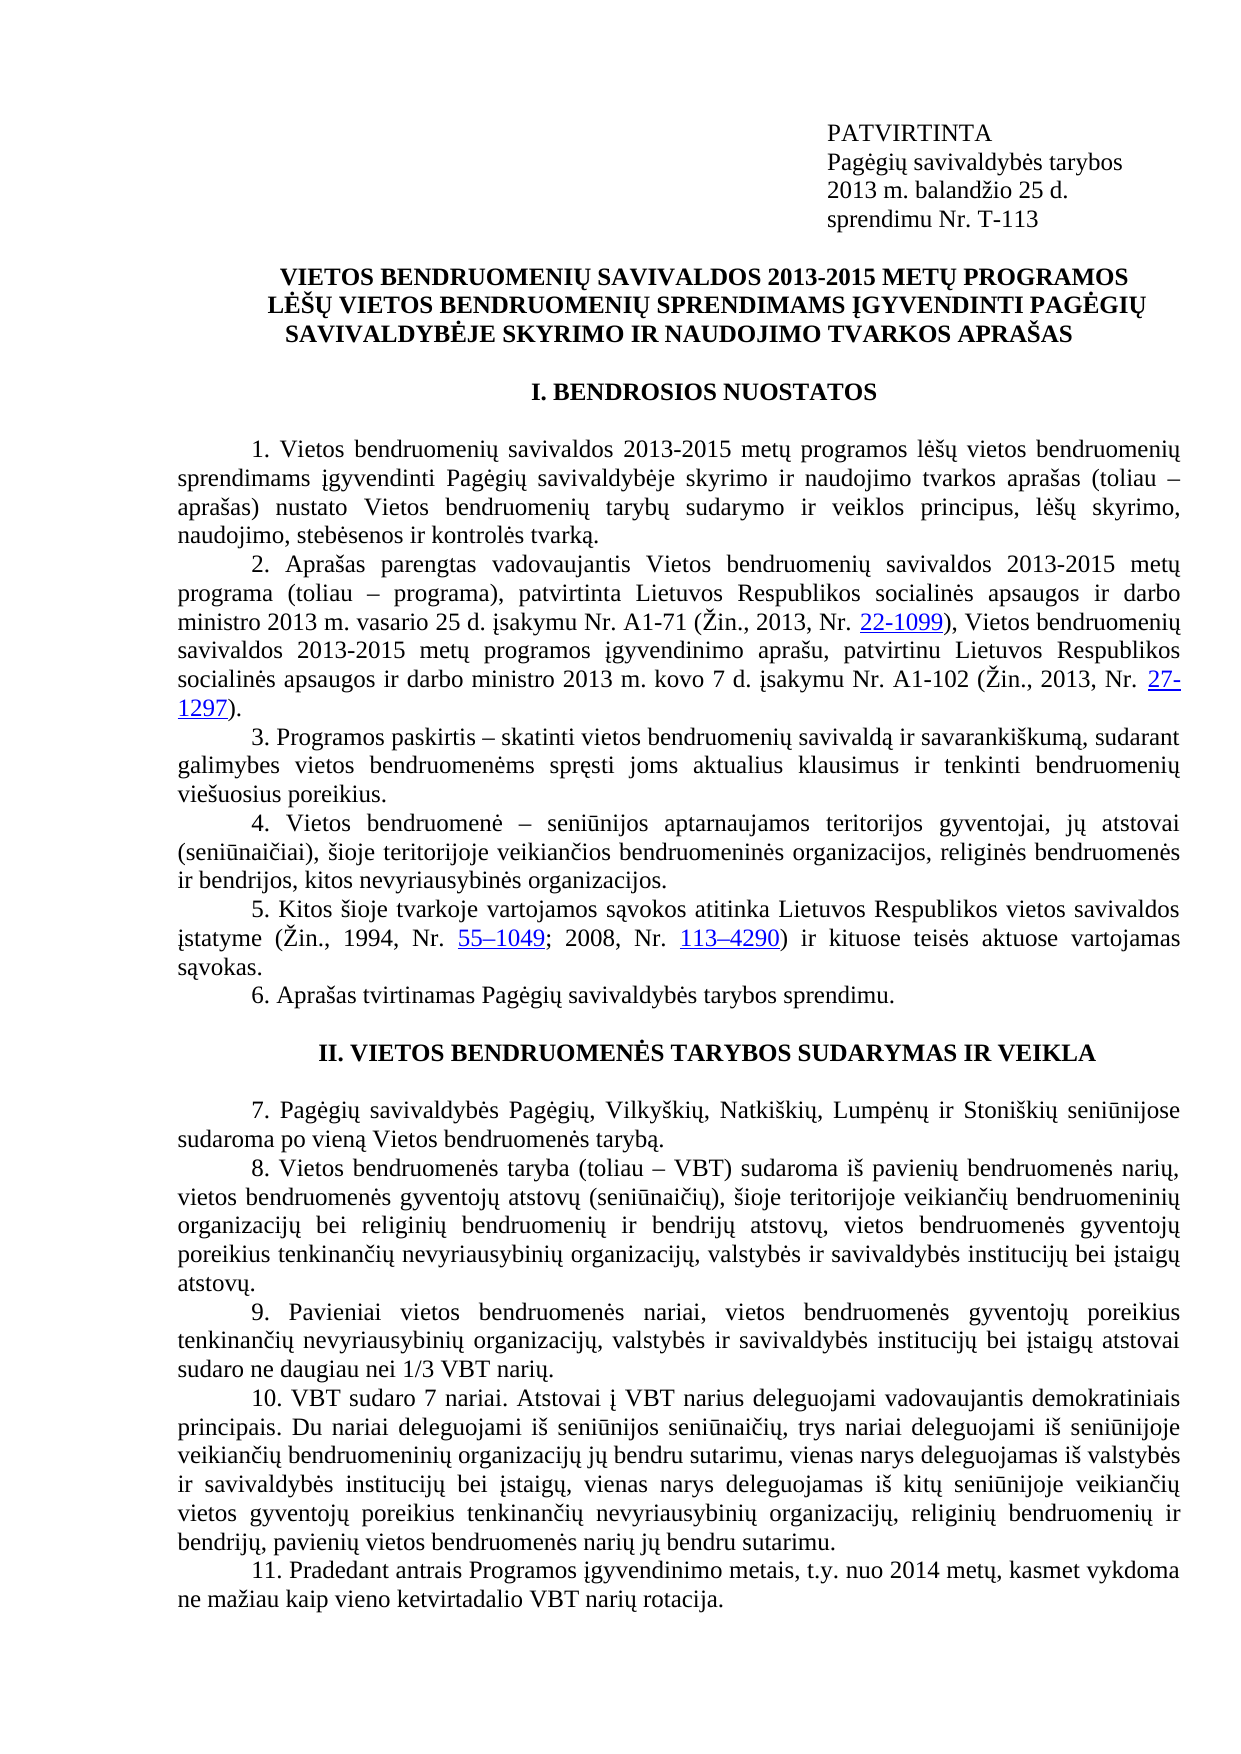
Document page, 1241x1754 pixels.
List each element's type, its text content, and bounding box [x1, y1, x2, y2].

text 6. Aprašas tvirtinamas Pagėgių savivaldybės tarybos sprendimu. [177, 981, 1181, 1009]
text LĖŠŲ VIETOS BENDRUOMENIŲ SPRENDIMAMS ĮGYVENDINTI PAGĖGIŲ SAVIVALDYBĖJE SKYRIMO IR NAUDOJIMO TVARKOS APRAŠAS [177, 291, 1181, 348]
text 9. Pavieniai vietos bendruomenės nariai, vietos bendruomenės gyventojų poreikius tenkinančių nevyriausybinių organizacijų, valstybės ir savivaldybės institucijų bei įstaigų atstovai sudaro ne daugiau nei 1/3 VBT narių. [177, 1297, 1181, 1383]
text 2013 m. balandžio 25 d. [177, 176, 1181, 204]
text I. BENDROSIOS NUOSTATOS [177, 377, 1181, 406]
text 2. Aprašas parengtas vadovaujantis Vietos bendruomenių savivaldos 2013-2015 metų programa (toliau – programa), patvirtinta Lietuvos Respublikos socialinės apsaugos ir darbo ministro 2013 m. vasario 25 d. įsakymu Nr. A1-71 (Žin., 2013, Nr. 22-1099), Vietos bendruomenių savivaldos 2013-2015 metų programos įgyvendinimo aprašu, patvirtinu Lietuvos Respublikos socialinės apsaugos ir darbo ministro 2013 m. kovo 7 d. įsakymu Nr. A1-102 (Žin., 2013, Nr. 27-1297). [177, 549, 1181, 722]
text 11. Pradedant antrais Programos įgyvendinimo metais, t.y. nuo 2014 metų, kasmet vykdoma ne mažiau kaip vieno ketvirtadalio VBT narių rotacija. [177, 1556, 1181, 1613]
text PATVIRTINTA [827, 118, 1181, 147]
text 4. Vietos bendruomenė – seniūnijos aptarnaujamos teritorijos gyventojai, jų atstovai (seniūnaičiai), šioje teritorijoje veikiančios bendruomeninės organizacijos, religinės bendruomenės ir bendrijos, kitos nevyriausybinės organizacijos. [177, 808, 1181, 894]
text VIETOS BENDRUOMENIŲ SAVIVALDOS 2013-2015 METŲ PROGRAMOS [177, 262, 1181, 291]
text 10. VBT sudaro 7 nariai. Atstovai į VBT narius deleguojami vadovaujantis demokratiniais principais. Du nariai deleguojami iš seniūnijos seniūnaičių, trys nariai deleguojami iš seniūnijoje veikiančių bendruomeninių organizacijų jų bendru sutarimu, vienas narys deleguojamas iš valstybės ir savivaldybės institucijų bei įstaigų, vienas narys deleguojamas iš kitų seniūnijoje veikiančių vietos gyventojų poreikius tenkinančių nevyriausybinių organizacijų, religinių bendruomenių ir bendrijų, pavienių vietos bendruomenės narių jų bendru sutarimu. [177, 1383, 1181, 1556]
text Pagėgių savivaldybės tarybos [177, 147, 1181, 176]
text II. VIETOS BENDRUOMENĖS TARYBOS SUDARYMAS IR VEIKLA [177, 1038, 1181, 1067]
text 8. Vietos bendruomenės taryba (toliau – VBT) sudaroma iš pavienių bendruomenės narių, vietos bendruomenės gyventojų atstovų (seniūnaičių), šioje teritorijoje veikiančių bendruomeninių organizacijų bei religinių bendruomenių ir bendrijų atstovų, vietos bendruomenės gyventojų poreikius tenkinančių nevyriausybinių organizacijų, valstybės ir savivaldybės institucijų bei įstaigų atstovų. [177, 1153, 1181, 1297]
text 3. Programos paskirtis – skatinti vietos bendruomenių savivaldą ir savarankiškumą, sudarant galimybes vietos bendruomenėms spręsti joms aktualius klausimus ir tenkinti bendruomenių viešuosius poreikius. [177, 722, 1181, 808]
text sprendimu Nr. T-113 [177, 204, 1181, 233]
text 7. Pagėgių savivaldybės Pagėgių, Vilkyškių, Natkiškių, Lumpėnų ir Stoniškių seniūnijose sudaroma po vieną Vietos bendruomenės tarybą. [177, 1096, 1181, 1153]
text 5. Kitos šioje tvarkoje vartojamos sąvokos atitinka Lietuvos Respublikos vietos savivaldos įstatyme (Žin., 1994, Nr. 55–1049; 2008, Nr. 113–4290) ir kituose teisės aktuose vartojamas sąvokas. [177, 894, 1181, 981]
text 1. Vietos bendruomenių savivaldos 2013-2015 metų programos lėšų vietos bendruomenių sprendimams įgyvendinti Pagėgių savivaldybėje skyrimo ir naudojimo tvarkos aprašas (toliau – aprašas) nustato Vietos bendruomenių tarybų sudarymo ir veiklos principus, lėšų skyrimo, naudojimo, stebėsenos ir kontrolės tvarką. [177, 434, 1181, 549]
